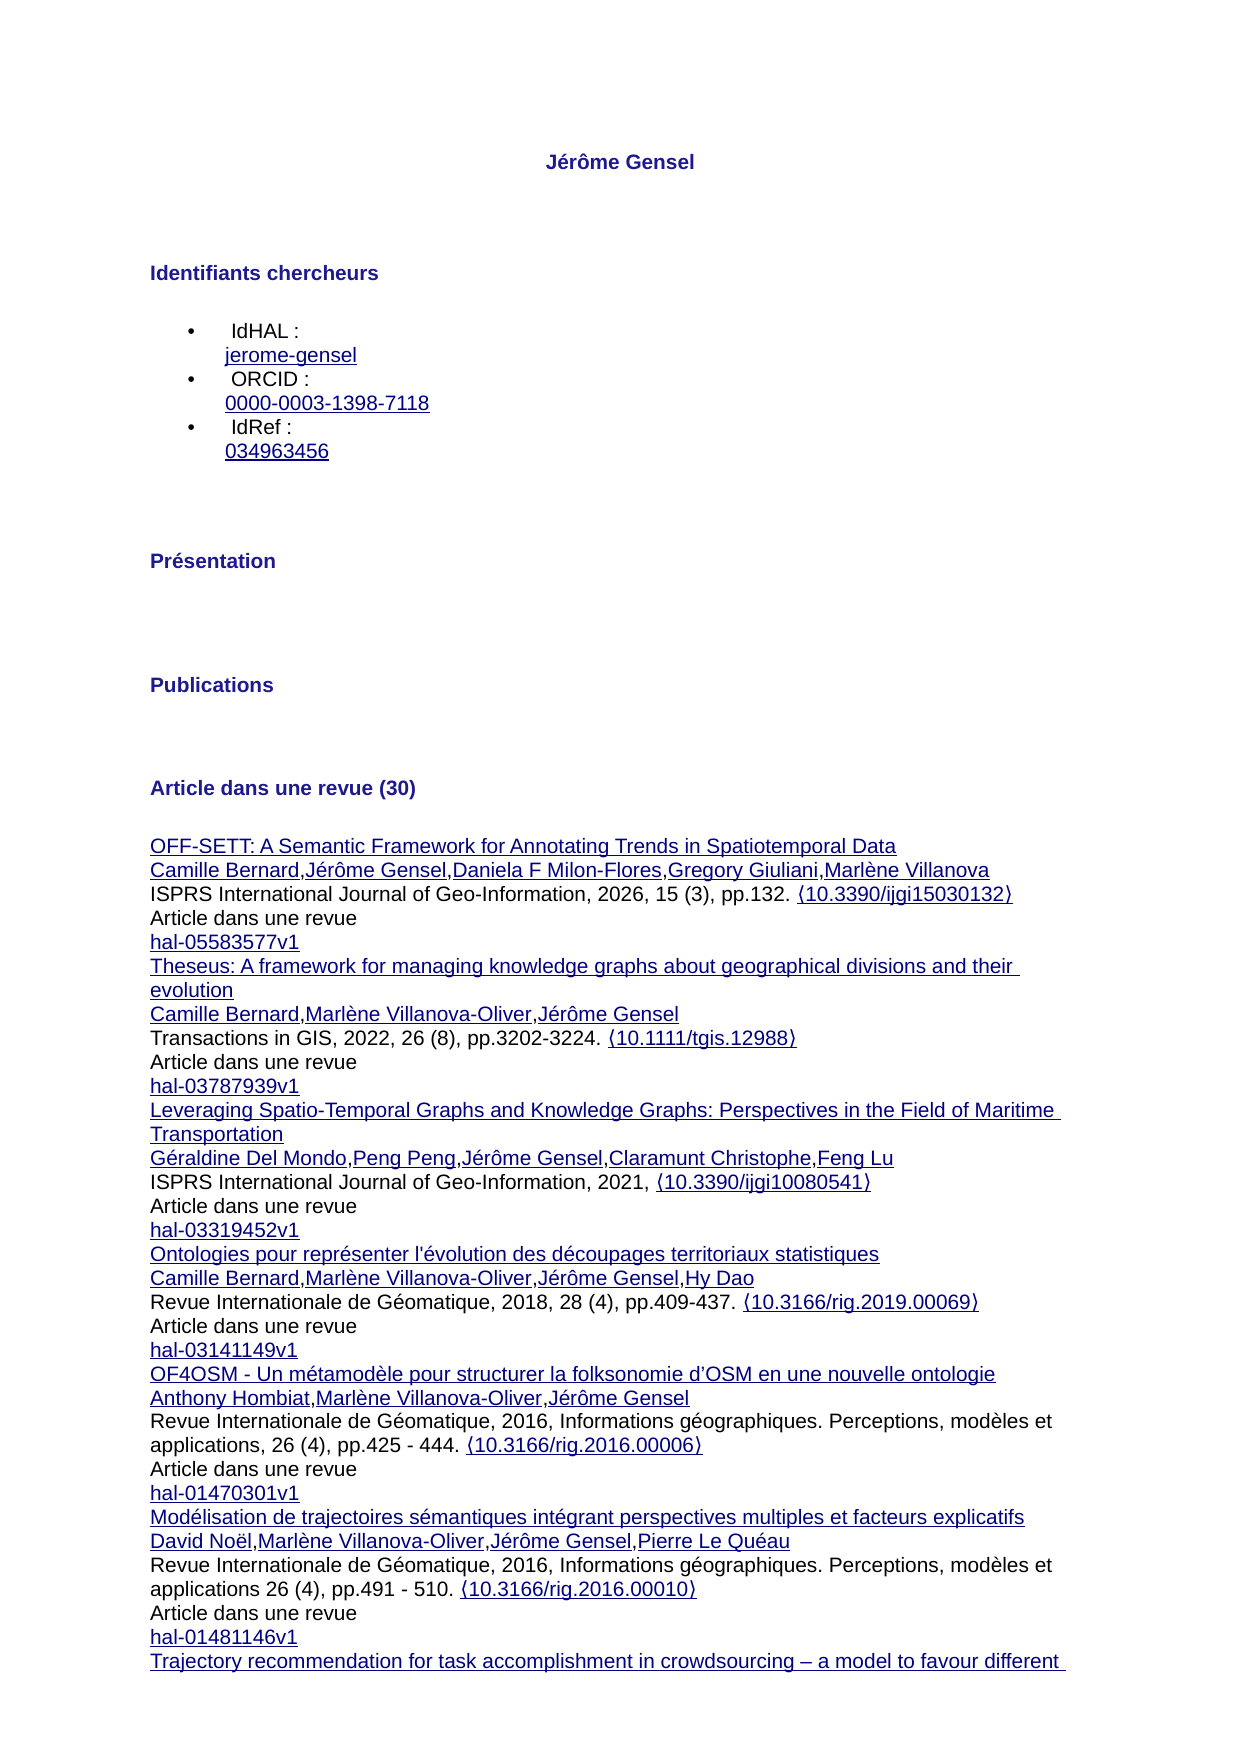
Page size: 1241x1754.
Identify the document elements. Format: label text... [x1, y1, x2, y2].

list IdRef : [187, 414, 1090, 438]
subtitle Jérôme Gensel [150, 150, 1090, 174]
table_cell Theseus: A framework for managing knowledge graphs about geographical divisions and their evolution Camille Bernard,Marlène Villanova-Oliver,Jérôme Gensel Transactions in GIS, 2022, 26 (8), pp.3202-3224. ⟨10.1111/tgis.12988⟩ Article dans une revue hal-03787939v1 [150, 954, 1090, 1098]
table_cell Ontologies pour représenter l'évolution des découpages territoriaux statistiques Camille Bernard,Marlène Villanova-Oliver,Jérôme Gensel,Hy Dao Revue Internationale de Géomatique, 2018, 28 (4), pp.409-437. ⟨10.3166/rig.2019.00069⟩ Article dans une revue hal-03141149v1 [150, 1242, 1090, 1361]
list IdHAL : [187, 319, 1090, 343]
subtitle Publications [150, 673, 1090, 697]
list 0000-0003-1398-7118 [187, 391, 1090, 414]
table_cell Trajectory recommendation for task accomplishment in crowdsourcing – a model to favour different [150, 1649, 1090, 1673]
table_cell Modélisation de trajectoires sémantiques intégrant perspectives multiples et facteurs explicatifs David Noël,Marlène Villanova-Oliver,Jérôme Gensel,Pierre Le Quéau Revue Internationale de Géomatique, 2016, Informations géographiques. Perceptions, modèles et applications 26 (4), pp.491 - 510. ⟨10.3166/rig.2016.00010⟩ Article dans une revue hal-01481146v1 [150, 1505, 1090, 1649]
table_cell OF4OSM - Un métamodèle pour structurer la folksonomie d’OSM en une nouvelle ontologie Anthony Hombiat,Marlène Villanova-Oliver,Jérôme Gensel Revue Internationale de Géomatique, 2016, Informations géographiques. Perceptions, modèles et applications, 26 (4), pp.425 - 444. ⟨10.3166/rig.2016.00006⟩ Article dans une revue hal-01470301v1 [150, 1361, 1090, 1505]
subtitle Présentation [150, 549, 1090, 573]
table_cell Leveraging Spatio-Temporal Graphs and Knowledge Graphs: Perspectives in the Field of Maritime Transportation Géraldine Del Mondo,Peng Peng,Jérôme Gensel,Claramunt Christophe,Feng Lu ISPRS International Journal of Geo-Information, 2021, ⟨10.3390/ijgi10080541⟩ Article dans une revue hal-03319452v1 [150, 1098, 1090, 1242]
subtitle Article dans une revue (30) [150, 776, 1090, 800]
table_header OFF-SETT: A Semantic Framework for Annotating Trends in Spatiotemporal Data Camille Bernard,Jérôme Gensel,Daniela F Milon-Flores,Gregory Giuliani,Marlène Villanova ISPRS International Journal of Geo-Information, 2026, 15 (3), pp.132. ⟨10.3390/ijgi15030132⟩ Article dans une revue hal-05583577v1 [150, 834, 1090, 954]
list jerome-gensel [187, 343, 1090, 367]
subtitle Identifiants chercheurs [150, 260, 1090, 284]
list 034963456 [187, 438, 1090, 462]
list ORCID : [187, 367, 1090, 391]
